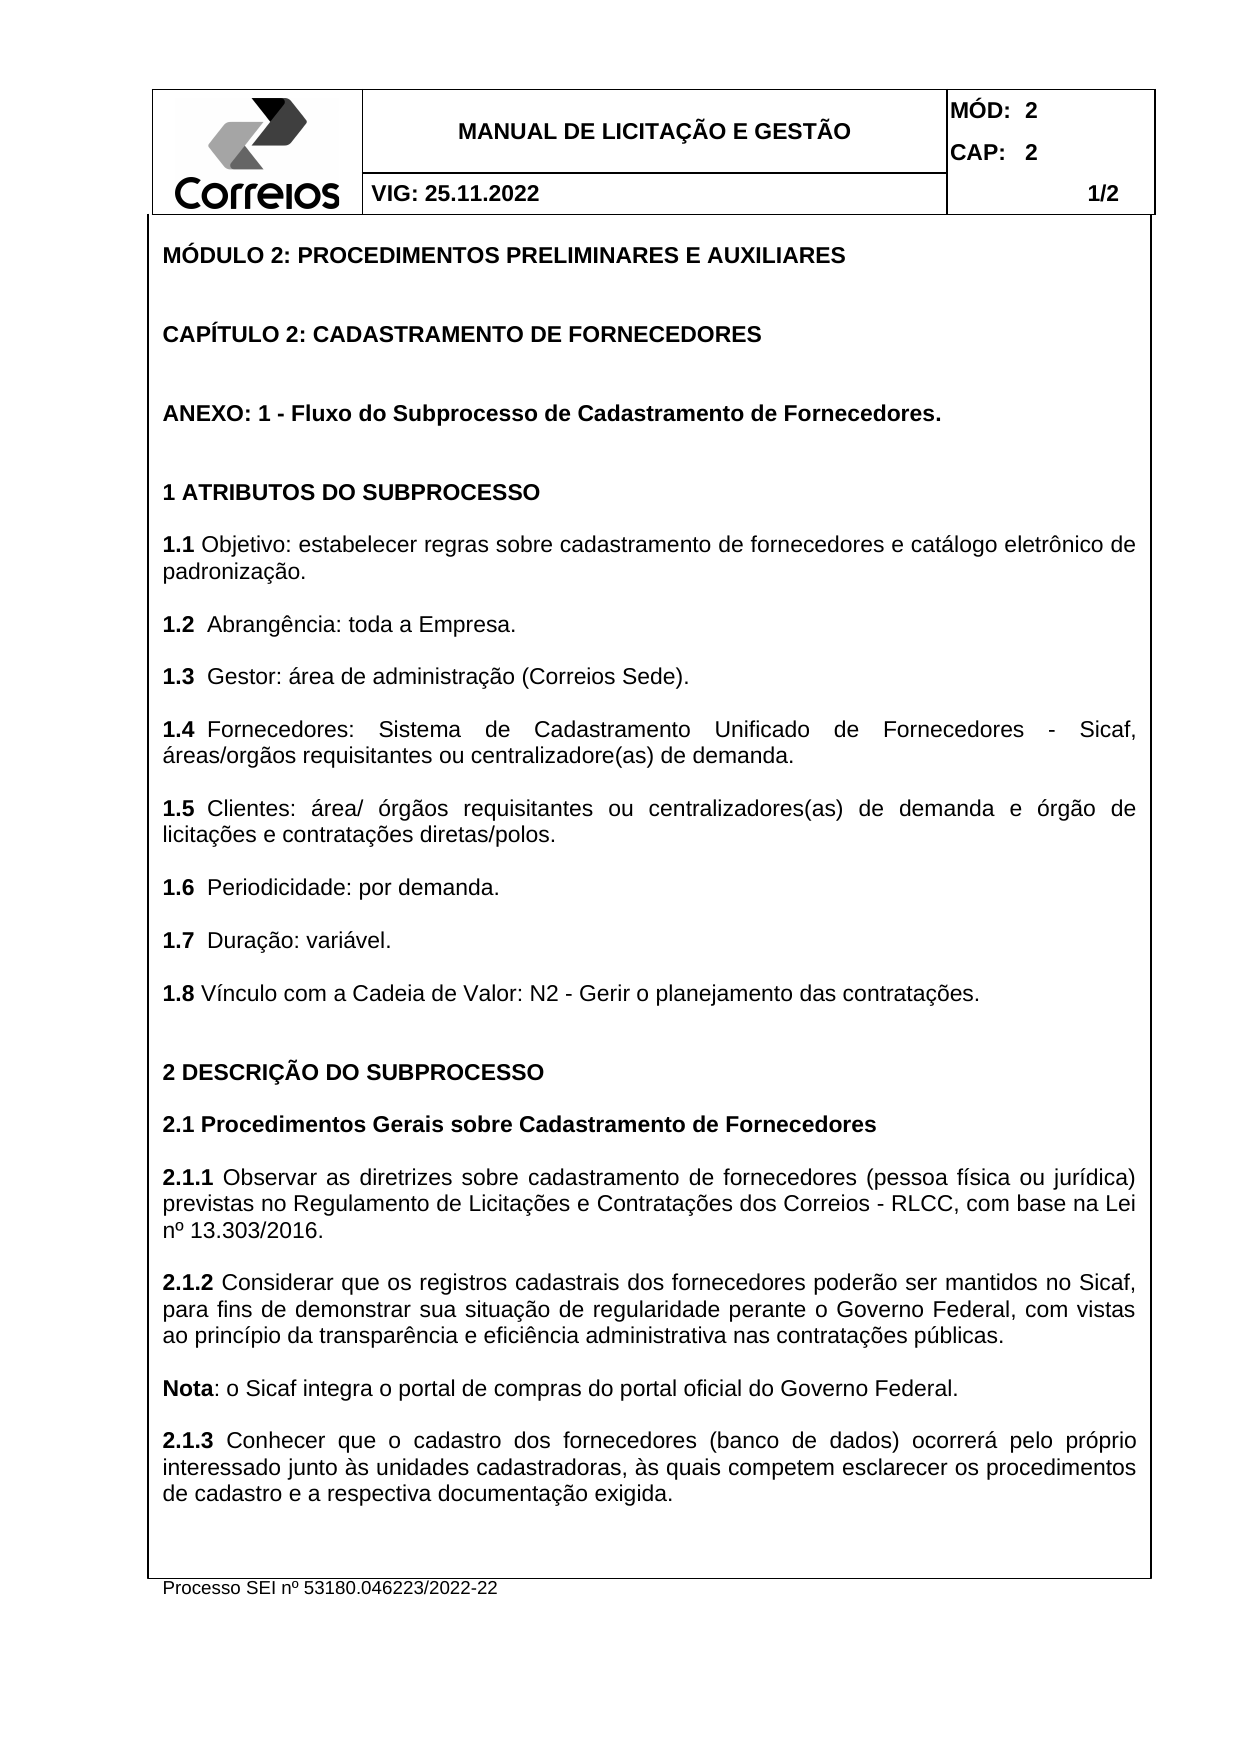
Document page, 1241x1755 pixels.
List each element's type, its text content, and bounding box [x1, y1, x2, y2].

text 1 ATRIBUTOS DO SUBPROCESSO [162, 479, 1137, 505]
text 2.1 Procedimentos Gerais sobre Cadastramento de Fornecedores [162, 1111, 1137, 1138]
text CAPÍTULO 2: CADASTRAMENTO DE FORNECEDORES [162, 321, 1137, 347]
text 1.8 Vínculo com a Cadeia de Valor: N2 - Gerir o planejamento das contratações. [162, 979, 1137, 1006]
text 2 DESCRIÇÃO DO SUBPROCESSO [162, 1058, 1137, 1085]
list Clientes: área/ órgãos requisitantes ou centralizadores(as) de demanda e órgão de licitações e contratações diretas/polos. [162, 795, 1137, 848]
text 2.1.3 Conhecer que o cadastro dos fornecedores (banco de dados) ocorrerá pelo próprio interessado junto às unidades cadastradoras, às quais competem esclarecer os procedimentos de cadastro e a respectiva documentação exigida. [162, 1427, 1137, 1507]
text ANEXO: 1 - Fluxo do Subprocesso de Cadastramento de Fornecedores. [162, 400, 1137, 426]
text 1.1 Objetivo: estabelecer regras sobre cadastramento de fornecedores e catálogo eletrônico de padronização. [162, 531, 1137, 584]
text 2.1.1 Observar as diretrizes sobre cadastramento de fornecedores (pessoa física ou jurídica) previstas no Regulamento de Licitações e Contratações dos Correios - RLCC, com base na Lei nº 13.303/2016. [162, 1164, 1137, 1243]
text 1.6 Periodicidade: por demanda. [162, 874, 1137, 900]
text 1.7 Duração: variável. [162, 927, 1137, 953]
text Nota: o Sicaf integra o portal de compras do portal oficial do Governo Federal. [162, 1375, 1137, 1401]
list Abrangência: toda a Empresa. [162, 611, 1137, 637]
list Gestor: área de administração (Correios Sede). [162, 663, 1137, 689]
text 2.1.2 Considerar que os registros cadastrais dos fornecedores poderão ser mantidos no Sicaf, para fins de demonstrar sua situação de regularidade perante o Governo Federal, com vistas ao princípio da transparência e eficiência administrativa nas contratações públicas. [162, 1269, 1137, 1348]
text MÓDULO 2: PROCEDIMENTOS PRELIMINARES E AUXILIARES [162, 242, 1137, 268]
list Fornecedores: Sistema de Cadastramento Unificado de Fornecedores - Sicaf, áreas/orgãos requisitantes ou centralizadore(as) de demanda. [162, 716, 1137, 769]
